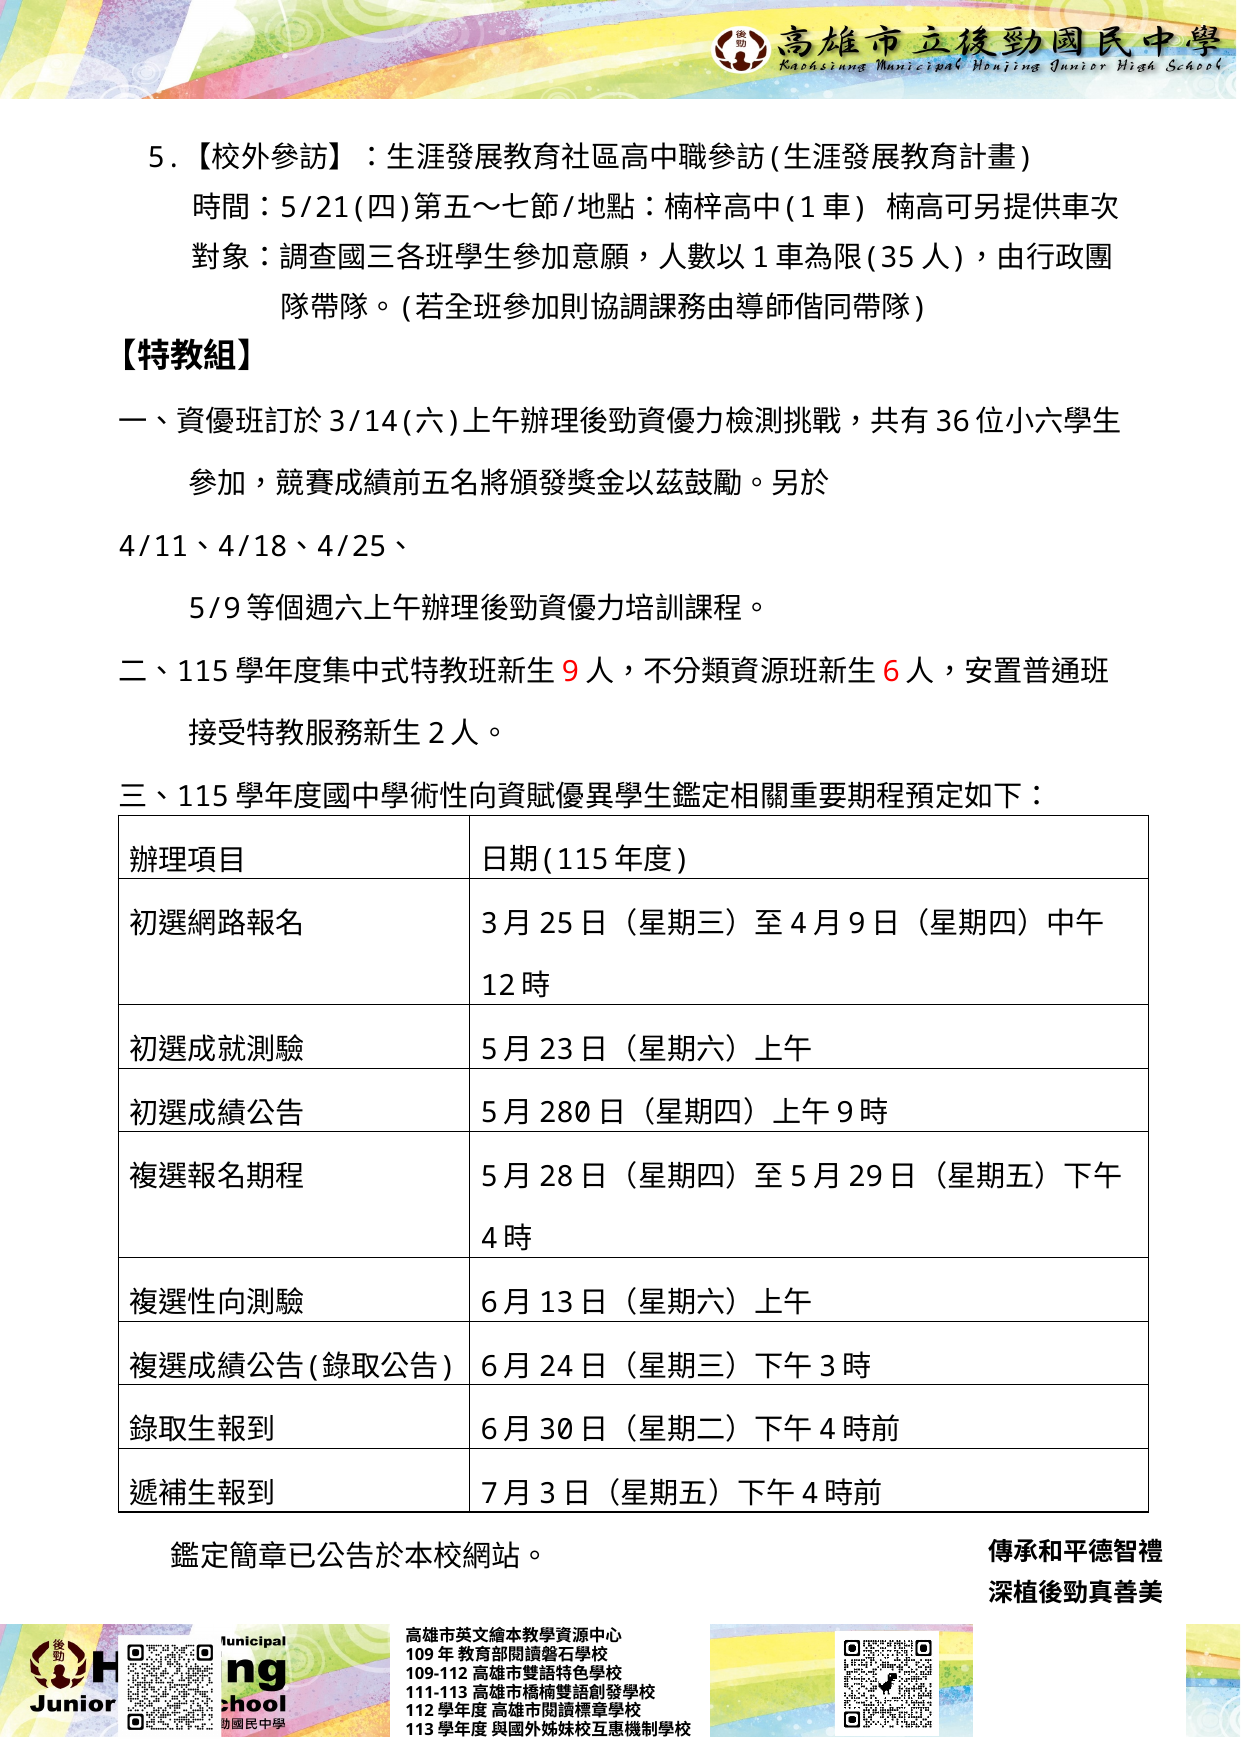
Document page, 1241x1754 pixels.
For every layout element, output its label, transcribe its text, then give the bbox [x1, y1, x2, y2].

table_cell 5月280日（星期四）上午9時 [470, 1069, 1148, 1131]
table_cell 遞補生報到 [119, 1449, 469, 1511]
text 一、資優班訂於3/14(六)上午辦理後勁資優力檢測挑戰，共有36位小六學生 參加，競賽成績前五名將頒發獎金以茲鼓勵。另於4/11、4/18、4/25、 5/9等個週六上午辦理後勁資優力培訓課程。 [118, 377, 1122, 627]
table_cell 複選報名期程 [119, 1132, 469, 1257]
table_cell 7月3日（星期五）下午4時前 [470, 1449, 1148, 1511]
table_cell 5月28日（星期四）至5月29日（星期五）下午4時 [470, 1132, 1148, 1257]
text 【特教組】 [103, 327, 1120, 377]
table_cell 複選成績公告(錄取公告) [119, 1322, 469, 1384]
text 鑑定簡章已公告於本校網站。 [118, 1513, 1122, 1575]
table_header 辦理項目 [119, 816, 469, 878]
table_cell 5月23日（星期六）上午 [470, 1005, 1148, 1068]
text 三、115學年度國中學術性向資賦優異學生鑑定相關重要期程預定如下： [118, 752, 1122, 814]
table_cell 初選成績公告 [119, 1069, 469, 1131]
table_cell 6月13日（星期六）上午 [470, 1258, 1148, 1321]
text 二、115學年度集中式特教班新生9人，不分類資源班新生6人，安置普通班 接受特教服務新生2人。 [118, 627, 1122, 752]
table_cell 錄取生報到 [119, 1385, 469, 1448]
table_header 日期(115年度) [470, 816, 1148, 878]
table_cell 3月25日（星期三）至4月9日（星期四）中午12時 [470, 879, 1148, 1004]
table_cell 初選網路報名 [119, 879, 469, 1004]
text 5.【校外參訪】：生涯發展教育社區高中職參訪(生涯發展教育計畫) [147, 127, 1122, 177]
text 時間：5/21(四)第五～七節/地點：楠梓高中(1車) 楠高可另提供車次 [192, 177, 1122, 227]
table_cell 初選成就測驗 [119, 1005, 469, 1068]
text 對象：調查國三各班學生參加意願，人數以1車為限(35人)，由行政團隊帶隊。(若全班參加則協調課務由導師偕同帶隊) [192, 227, 1122, 327]
table_cell 複選性向測驗 [119, 1258, 469, 1321]
table_cell 6月24日（星期三）下午3時 [470, 1322, 1148, 1384]
table_cell 6月30日（星期二）下午4時前 [470, 1385, 1148, 1448]
